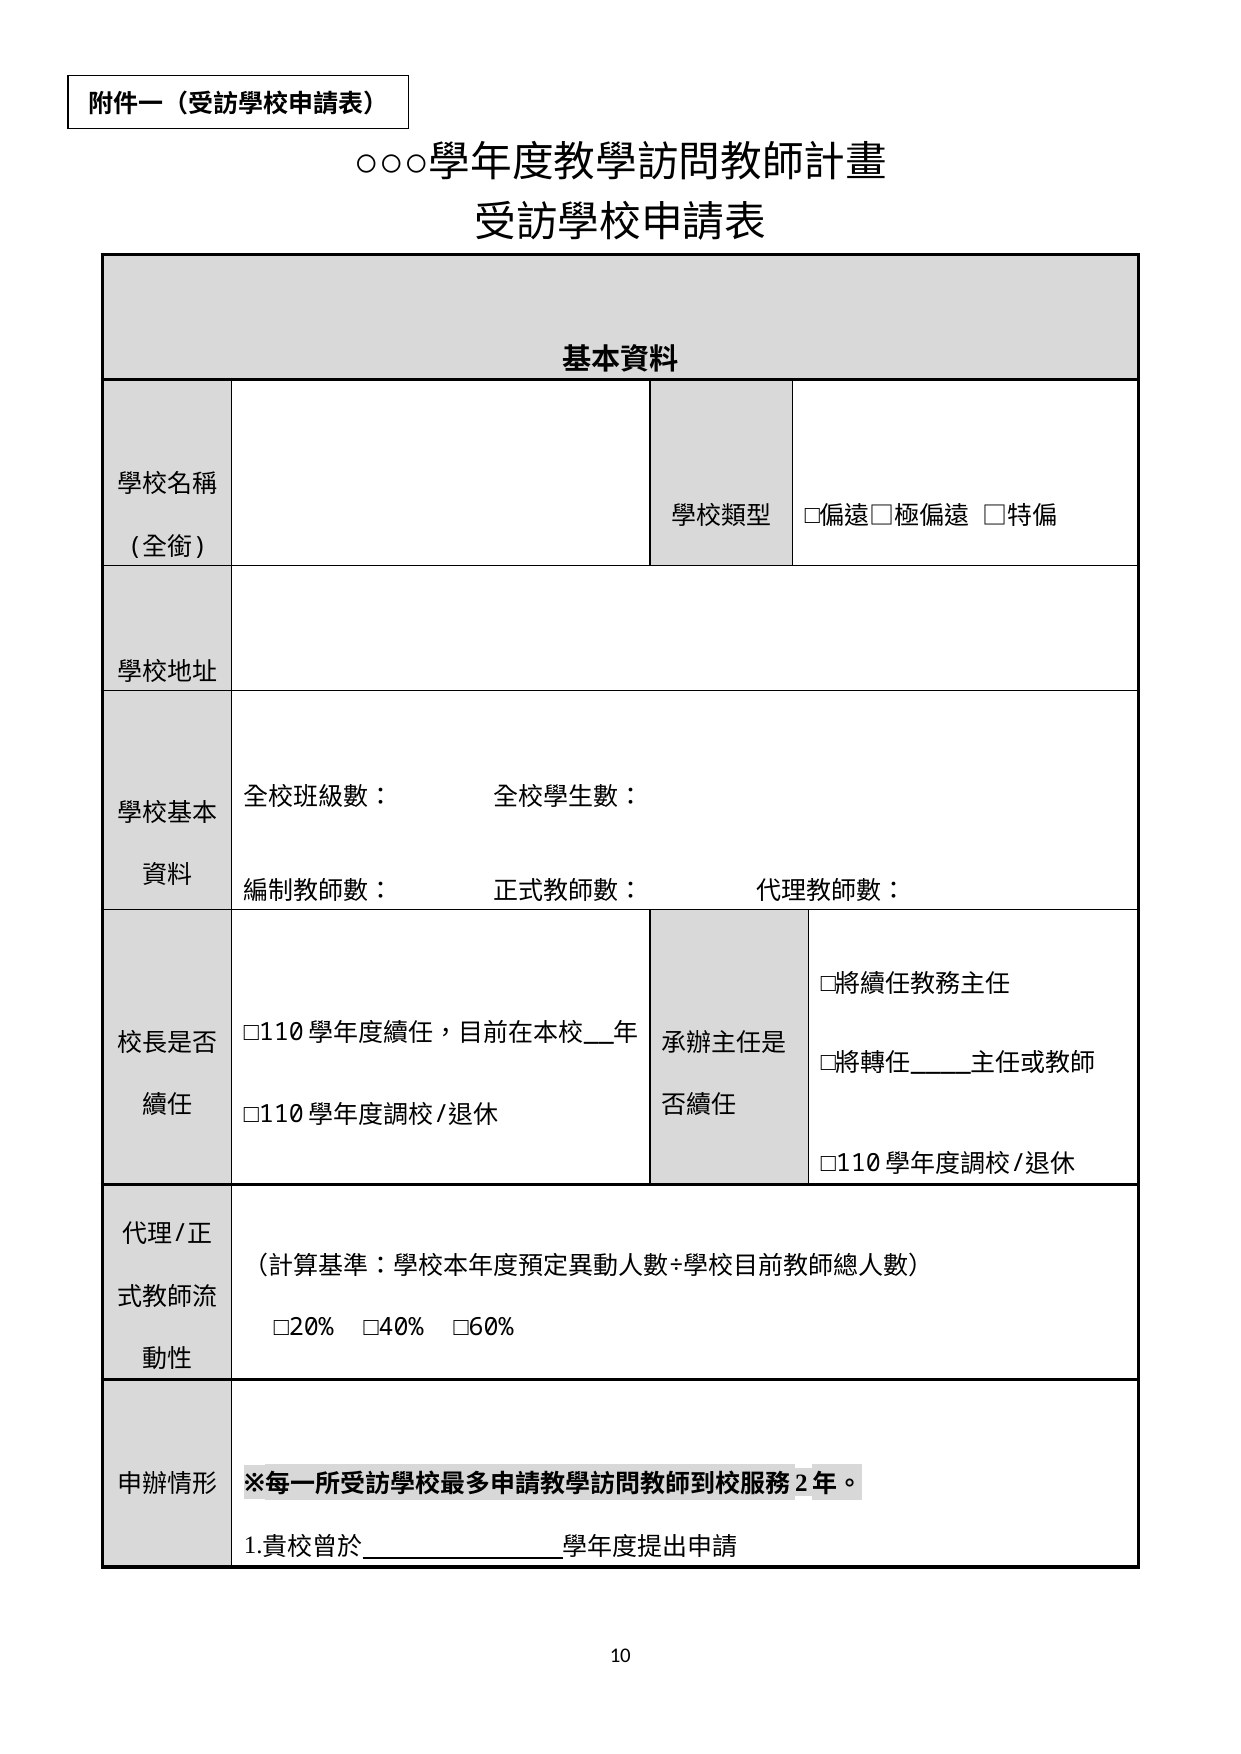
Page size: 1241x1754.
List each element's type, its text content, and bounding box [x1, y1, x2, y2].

table_cell 校長是否續任 [104, 910, 231, 1183]
table_cell （計算基準：學校本年度預定異動人數÷學校目前教師總人數） □20% □40% □60% [232, 1186, 1137, 1378]
table_header 基本資料 [104, 256, 1137, 378]
table_cell [232, 566, 1137, 690]
table_cell 學校地址 [104, 566, 231, 690]
table_cell [232, 381, 649, 565]
table_cell 學校名稱 (全銜) [104, 381, 231, 565]
table_cell 學校基本資料 [104, 691, 231, 909]
table_cell □偏遠□極偏遠 □特偏 [793, 381, 1137, 565]
table_cell 申辦情形 [104, 1381, 231, 1565]
table_cell 代理/正式教師流動性 [104, 1186, 231, 1378]
text [69, 76, 408, 128]
table_cell ※每一所受訪學校最多申請教學訪問教師到校服務2年。 1.貴校曾於 學年度提出申請 [232, 1381, 1137, 1565]
table_cell 全校班級數： 全校學生數： 編制教師數： 正式教師數： 代理教師數： [232, 691, 1137, 909]
text ○○○學年度教學訪問教師計畫 [148, 128, 1092, 188]
table_cell 學校類型 [651, 381, 792, 565]
text 附件一（受訪學校申請表） [84, 84, 393, 120]
text 受訪學校申請表 [148, 188, 1092, 249]
table_cell □110學年度續任，目前在本校__年 □110學年度調校/退休 [232, 910, 649, 1183]
table_cell □將續任教務主任 □將轉任____主任或教師 □110學年度調校/退休 [809, 910, 1137, 1183]
table_cell 承辦主任是否續任 [651, 910, 808, 1183]
